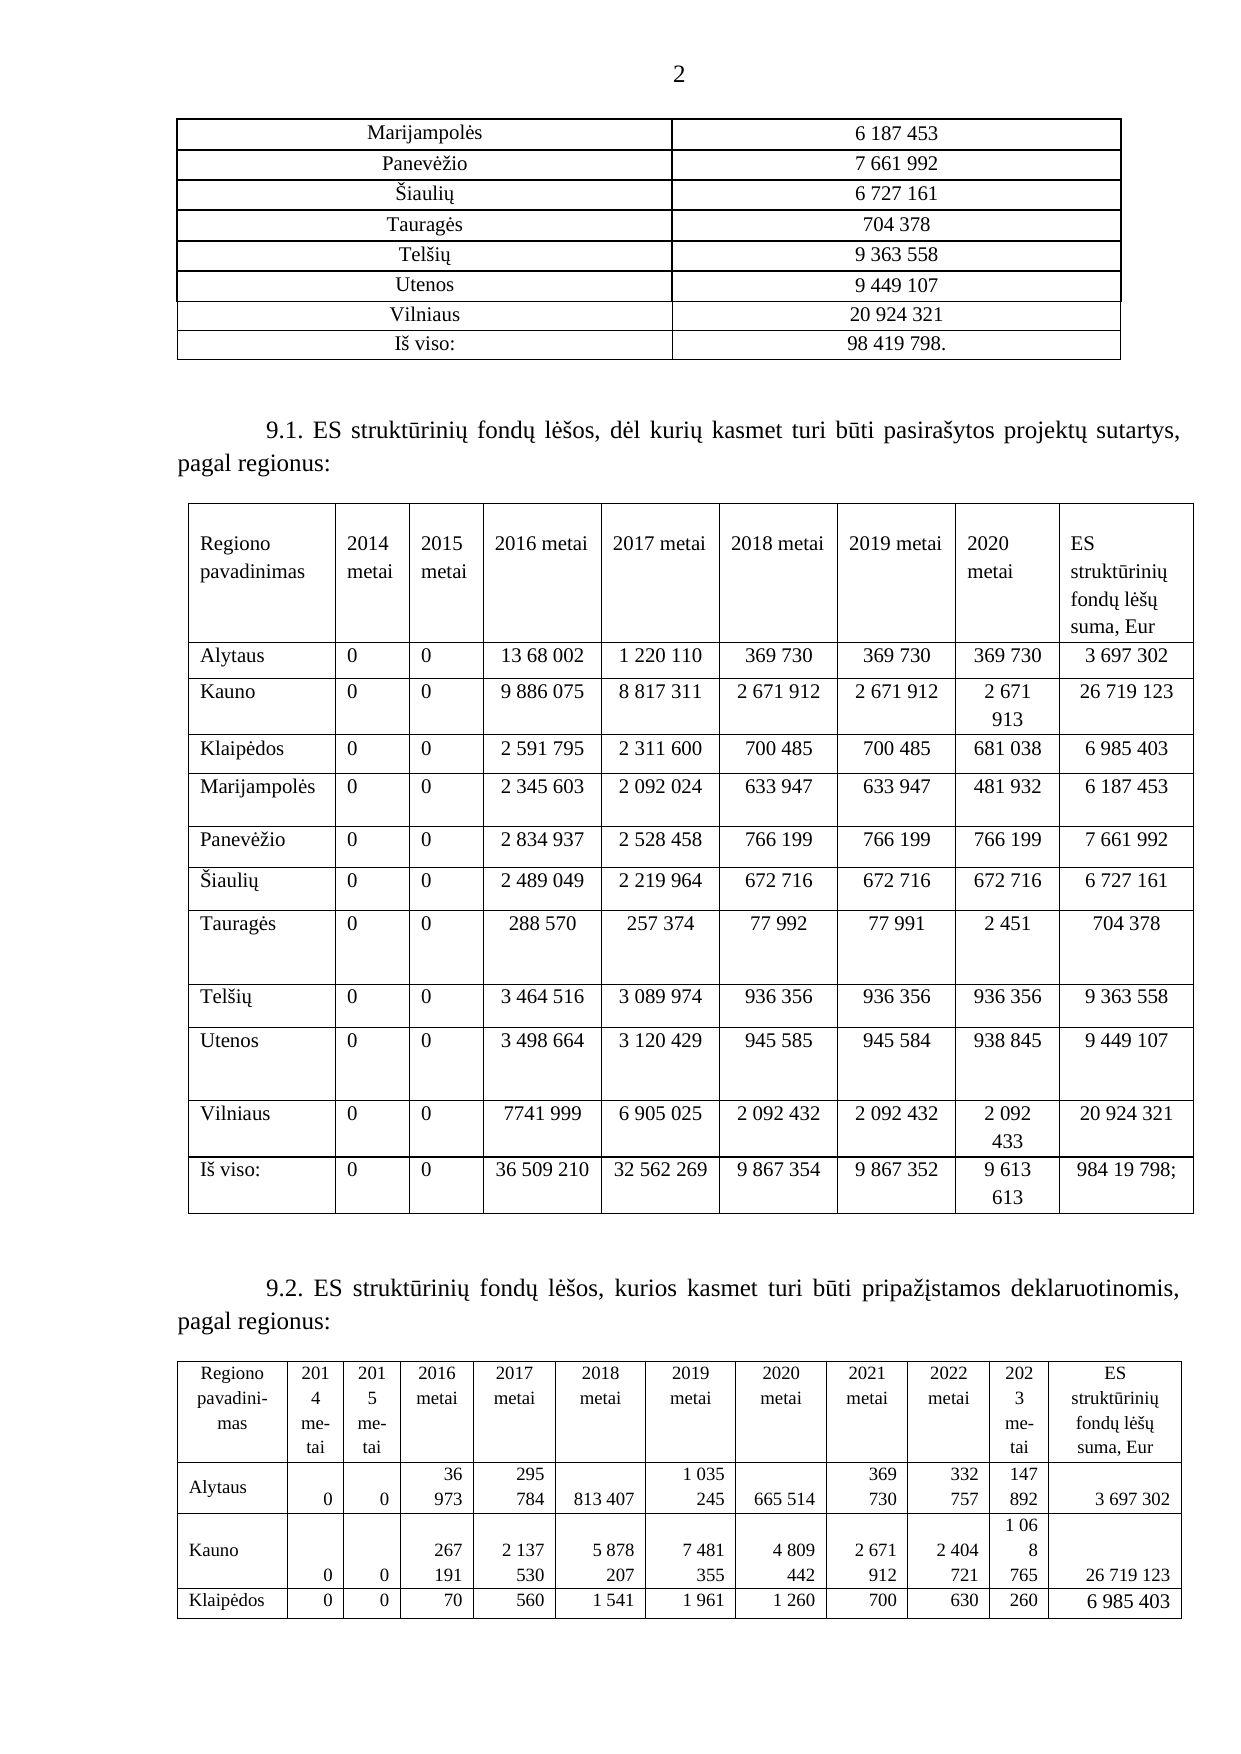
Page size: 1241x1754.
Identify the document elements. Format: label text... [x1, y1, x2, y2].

text 9.2. ES struktūrinių fondų lėšos, kurios kasmet turi būti pripažįstamos deklaruotinomis, pagal regionus: [177, 1273, 1181, 1335]
table_cell 0 [336, 827, 409, 867]
table_cell 6 985 403 [1060, 735, 1193, 773]
table_cell 3 120 429 [602, 1028, 719, 1100]
table_cell 369 730 [838, 643, 955, 678]
table_cell 936 356 [838, 985, 955, 1027]
table_cell 0 [288, 1514, 343, 1588]
table_header 2016 metai [484, 504, 601, 642]
table_cell 0 [410, 1028, 483, 1100]
table_cell 0 [288, 1589, 343, 1618]
table_cell 257 374 [602, 911, 719, 983]
table_cell 332 757 [908, 1463, 989, 1513]
table_cell 3 464 516 [484, 985, 601, 1027]
table_header 2017 metai [474, 1362, 555, 1462]
table_cell 681 038 [956, 735, 1059, 773]
table_cell 3 697 302 [1060, 643, 1193, 678]
table_cell 665 514 [736, 1463, 826, 1513]
table_cell 26 719 123 [1060, 679, 1193, 734]
table_cell 481 932 [956, 774, 1059, 826]
table_cell 9 867 354 [720, 1158, 837, 1213]
table_cell 9 613 613 [956, 1158, 1059, 1213]
table_cell 0 [336, 1158, 409, 1213]
table_cell 0 [410, 774, 483, 826]
table_cell 2 092 432 [838, 1101, 955, 1156]
table_cell 766 199 [956, 827, 1059, 867]
table_cell 288 570 [484, 911, 601, 983]
table_cell 36 973 [401, 1463, 473, 1513]
table_cell 766 199 [720, 827, 837, 867]
table_cell 630 [908, 1589, 989, 1618]
table_cell 0 [336, 868, 409, 910]
table_cell 70 [401, 1589, 473, 1618]
table_cell Iš viso: [178, 331, 672, 359]
table_cell 1 961 [646, 1589, 735, 1618]
table_cell 98 419 798. [673, 331, 1120, 359]
table_cell Utenos [189, 1028, 335, 1100]
table_cell 7 481 355 [646, 1514, 735, 1588]
table_cell 2 671 912 [827, 1514, 907, 1588]
table_cell 7 661 992 [673, 151, 1120, 179]
table_cell 0 [410, 643, 483, 678]
table_cell Šiaulių [178, 181, 671, 209]
table_cell 672 716 [838, 868, 955, 910]
table_cell Klaipėdos [189, 735, 335, 773]
table_cell 369 730 [827, 1463, 907, 1513]
table_cell Vilniaus [189, 1101, 335, 1156]
table_header Regiono pavadini-mas [178, 1362, 287, 1462]
table_cell 0 [410, 1101, 483, 1156]
table_cell 0 [410, 1158, 483, 1213]
table_cell 0 [410, 679, 483, 734]
table_cell 700 [827, 1589, 907, 1618]
table_header 2021 metai [827, 1362, 907, 1462]
table_cell 9 363 558 [673, 242, 1120, 270]
table_cell 2 528 458 [602, 827, 719, 867]
table_cell 0 [410, 985, 483, 1027]
table_cell 945 584 [838, 1028, 955, 1100]
table_header 2014 me-tai [288, 1362, 343, 1462]
table_cell 77 992 [720, 911, 837, 983]
table_cell 2 451 [956, 911, 1059, 983]
table_cell 7741 999 [484, 1101, 601, 1156]
table_cell Alytaus [178, 1463, 287, 1513]
table_cell 4 809 442 [736, 1514, 826, 1588]
table_cell 2 092 433 [956, 1101, 1059, 1156]
table_cell 6 727 161 [673, 181, 1120, 209]
table_cell 6 187 453 [1060, 774, 1193, 826]
table_cell 9 867 352 [838, 1158, 955, 1213]
table_header 2023 me-tai [990, 1362, 1048, 1462]
table_cell 369 730 [956, 643, 1059, 678]
table_cell Klaipėdos [178, 1589, 287, 1618]
table_cell Marijampolės [178, 120, 671, 148]
table_cell 0 [410, 868, 483, 910]
table_cell 0 [410, 827, 483, 867]
table_cell 32 562 269 [602, 1158, 719, 1213]
table_cell 3 089 974 [602, 985, 719, 1027]
table_cell Kauno [189, 679, 335, 734]
table_cell Panevėžio [189, 827, 335, 867]
table_cell 6 187 453 [673, 120, 1120, 148]
table_cell 77 991 [838, 911, 955, 983]
table_cell 1 068 765 [990, 1514, 1048, 1588]
table_cell 0 [336, 679, 409, 734]
table_cell 147 892 [990, 1463, 1048, 1513]
table_cell Telšių [189, 985, 335, 1027]
table_cell 704 378 [1060, 911, 1193, 983]
table_cell 2 834 937 [484, 827, 601, 867]
table_cell 13 68 002 [484, 643, 601, 678]
table_cell 633 947 [838, 774, 955, 826]
table_header 2018 metai [556, 1362, 645, 1462]
table_cell Marijampolės [189, 774, 335, 826]
table_header 2022 metai [908, 1362, 989, 1462]
table_cell 9 363 558 [1060, 985, 1193, 1027]
table_cell 984 19 798; [1060, 1158, 1193, 1213]
table_cell 936 356 [956, 985, 1059, 1027]
text 9.1. ES struktūrinių fondų lėšos, dėl kurių kasmet turi būti pasirašytos projektų sutartys, pagal regionus: [177, 415, 1181, 477]
table_cell 672 716 [720, 868, 837, 910]
table_cell 2 345 603 [484, 774, 601, 826]
table_cell 9 886 075 [484, 679, 601, 734]
table_cell 0 [336, 774, 409, 826]
table_cell 1 541 [556, 1589, 645, 1618]
table_cell 20 924 321 [673, 302, 1120, 330]
table_cell 0 [336, 985, 409, 1027]
table_cell Iš viso: [189, 1158, 335, 1213]
table_cell 369 730 [720, 643, 837, 678]
table_cell 0 [410, 911, 483, 983]
table_cell 0 [344, 1463, 400, 1513]
table_cell Tauragės [178, 211, 671, 240]
table_cell 2 219 964 [602, 868, 719, 910]
table_cell 938 845 [956, 1028, 1059, 1100]
table_cell 0 [336, 911, 409, 983]
table_cell 2 404 721 [908, 1514, 989, 1588]
table_cell 700 485 [838, 735, 955, 773]
table_header 2014 metai [336, 504, 409, 642]
table_cell Panevėžio [178, 151, 671, 179]
table_cell 700 485 [720, 735, 837, 773]
table_cell 2 092 024 [602, 774, 719, 826]
table_cell 0 [288, 1463, 343, 1513]
table_cell 0 [336, 1028, 409, 1100]
table_cell 20 924 321 [1060, 1101, 1193, 1156]
table_cell 2 671 913 [956, 679, 1059, 734]
table_cell 936 356 [720, 985, 837, 1027]
table_cell 2 671 912 [838, 679, 955, 734]
table_cell 8 817 311 [602, 679, 719, 734]
table_header 2019 metai [646, 1362, 735, 1462]
table_cell 0 [410, 735, 483, 773]
table_cell 9 449 107 [673, 272, 1120, 301]
table_cell 36 509 210 [484, 1158, 601, 1213]
table_cell 813 407 [556, 1463, 645, 1513]
table_header 2020 metai [956, 504, 1059, 642]
table_cell 672 716 [956, 868, 1059, 910]
table_cell 945 585 [720, 1028, 837, 1100]
table_cell Alytaus [189, 643, 335, 678]
table_cell 260 [990, 1589, 1048, 1618]
table_cell 2 092 432 [720, 1101, 837, 1156]
table_header ES struktūrinių fondų lėšų suma, Eur [1060, 504, 1193, 642]
table_header 2019 metai [838, 504, 955, 642]
table_cell 2 311 600 [602, 735, 719, 773]
table_cell 267 191 [401, 1514, 473, 1588]
table_cell Kauno [178, 1514, 287, 1588]
table_header 2018 metai [720, 504, 837, 642]
table_cell 560 [474, 1589, 555, 1618]
table_header 2015 metai [410, 504, 483, 642]
table_cell 2 137 530 [474, 1514, 555, 1588]
table_cell 0 [336, 1101, 409, 1156]
table_header 2017 metai [602, 504, 719, 642]
table_cell 295 784 [474, 1463, 555, 1513]
table_cell 6 905 025 [602, 1101, 719, 1156]
table_header ES struktūrinių fondų lėšų suma, Eur [1049, 1362, 1181, 1462]
table_cell 704 378 [673, 211, 1120, 240]
table_cell 2 591 795 [484, 735, 601, 773]
table_cell 1 260 [736, 1589, 826, 1618]
table_cell 2 671 912 [720, 679, 837, 734]
table_cell Šiaulių [189, 868, 335, 910]
table_cell Utenos [178, 272, 671, 301]
table_cell Vilniaus [178, 302, 672, 330]
table_cell 0 [336, 735, 409, 773]
table_cell 9 449 107 [1060, 1028, 1193, 1100]
table_cell 0 [344, 1514, 400, 1588]
table_cell 6 727 161 [1060, 868, 1193, 910]
table_header Regiono pavadinimas [189, 504, 335, 642]
table_cell 1 035 245 [646, 1463, 735, 1513]
table_cell Telšių [178, 242, 671, 270]
table_cell 0 [344, 1589, 400, 1618]
table_cell 1 220 110 [602, 643, 719, 678]
table_cell 0 [336, 643, 409, 678]
table_cell 26 719 123 [1049, 1514, 1181, 1588]
table_cell 633 947 [720, 774, 837, 826]
table_cell 3 697 302 [1049, 1463, 1181, 1513]
table_header 2020 metai [736, 1362, 826, 1462]
table_cell 2 489 049 [484, 868, 601, 910]
table_header 2016 metai [401, 1362, 473, 1462]
table_cell 766 199 [838, 827, 955, 867]
table_cell 7 661 992 [1060, 827, 1193, 867]
table_cell 5 878 207 [556, 1514, 645, 1588]
table_cell 6 985 403 [1049, 1589, 1181, 1618]
table_cell 3 498 664 [484, 1028, 601, 1100]
table_cell Tauragės [189, 911, 335, 983]
table_header 2015 me-tai [344, 1362, 400, 1462]
